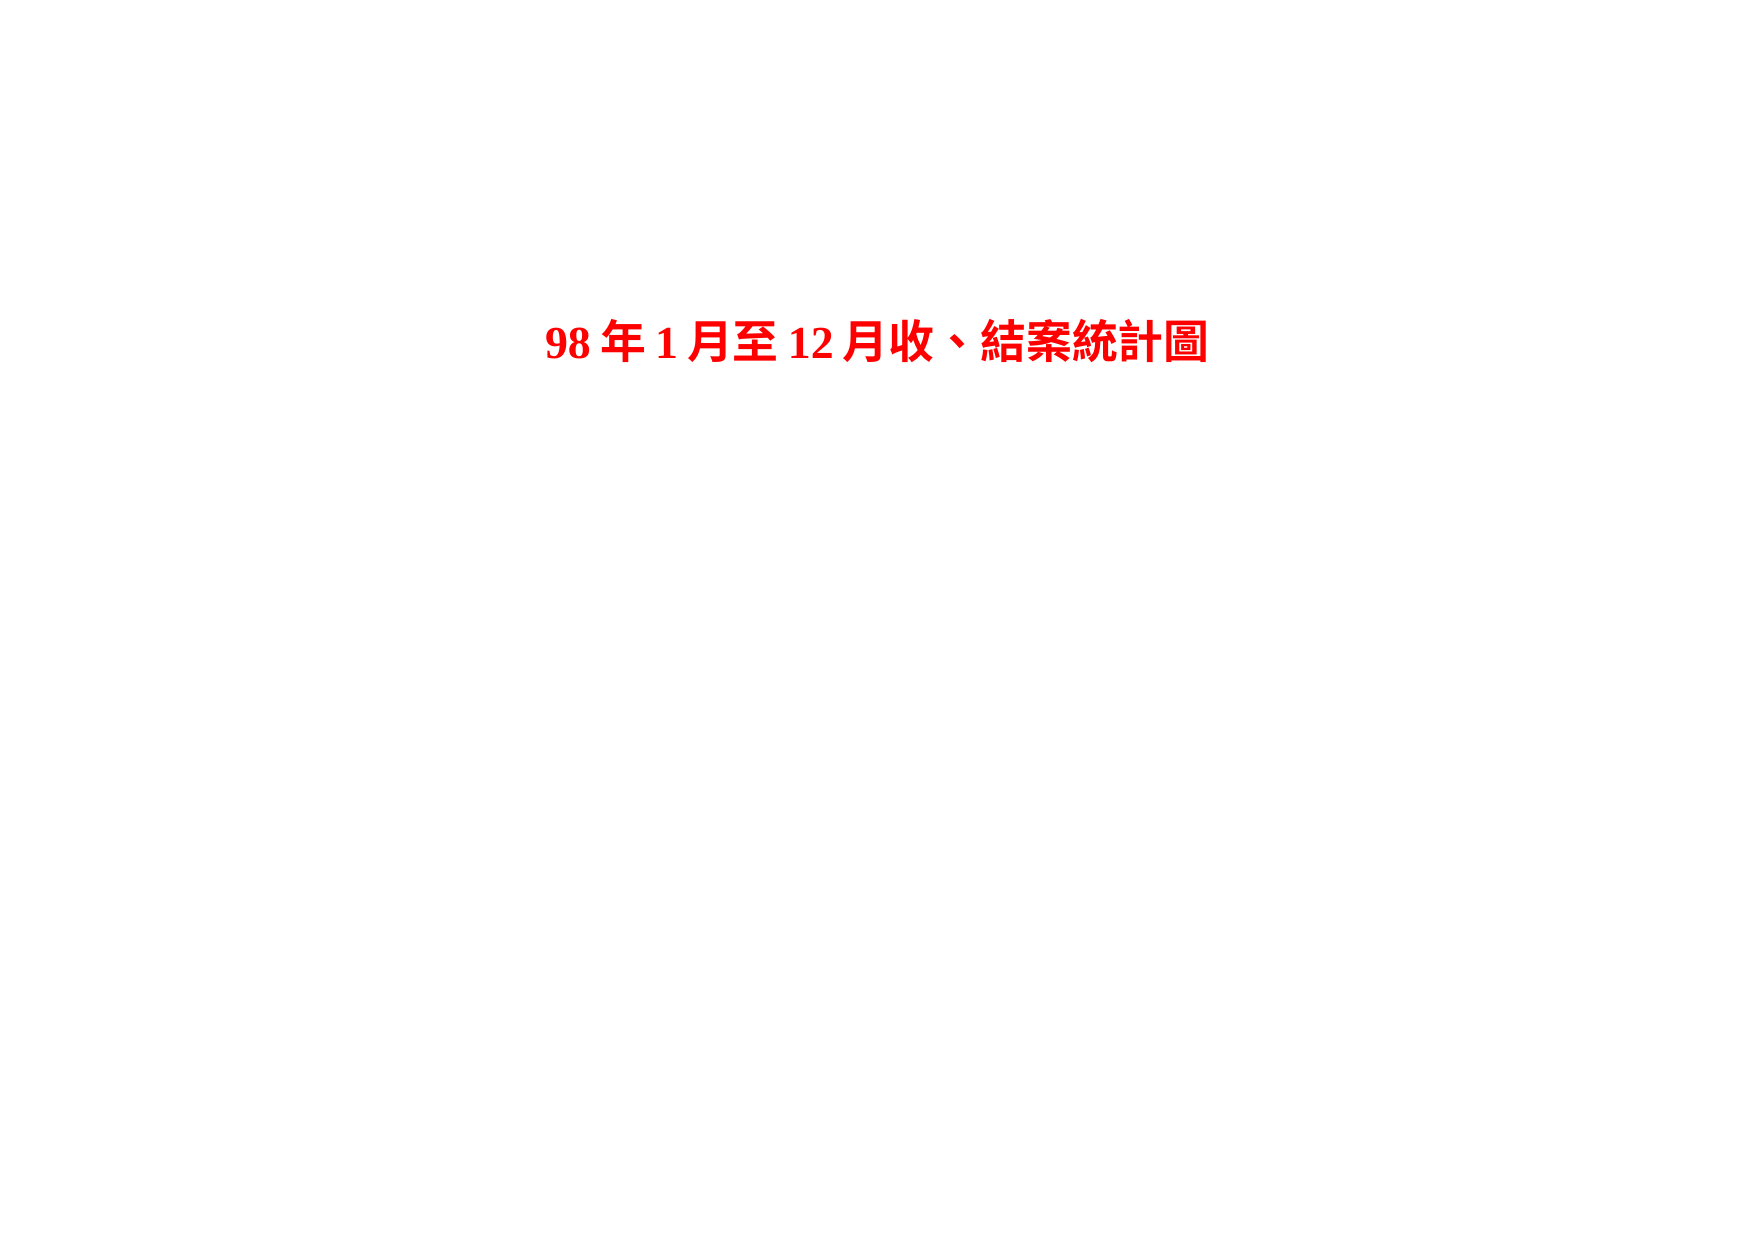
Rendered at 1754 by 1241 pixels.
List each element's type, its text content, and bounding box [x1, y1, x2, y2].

text 98年1月至12月收、結案統計圖 [150, 301, 1604, 376]
